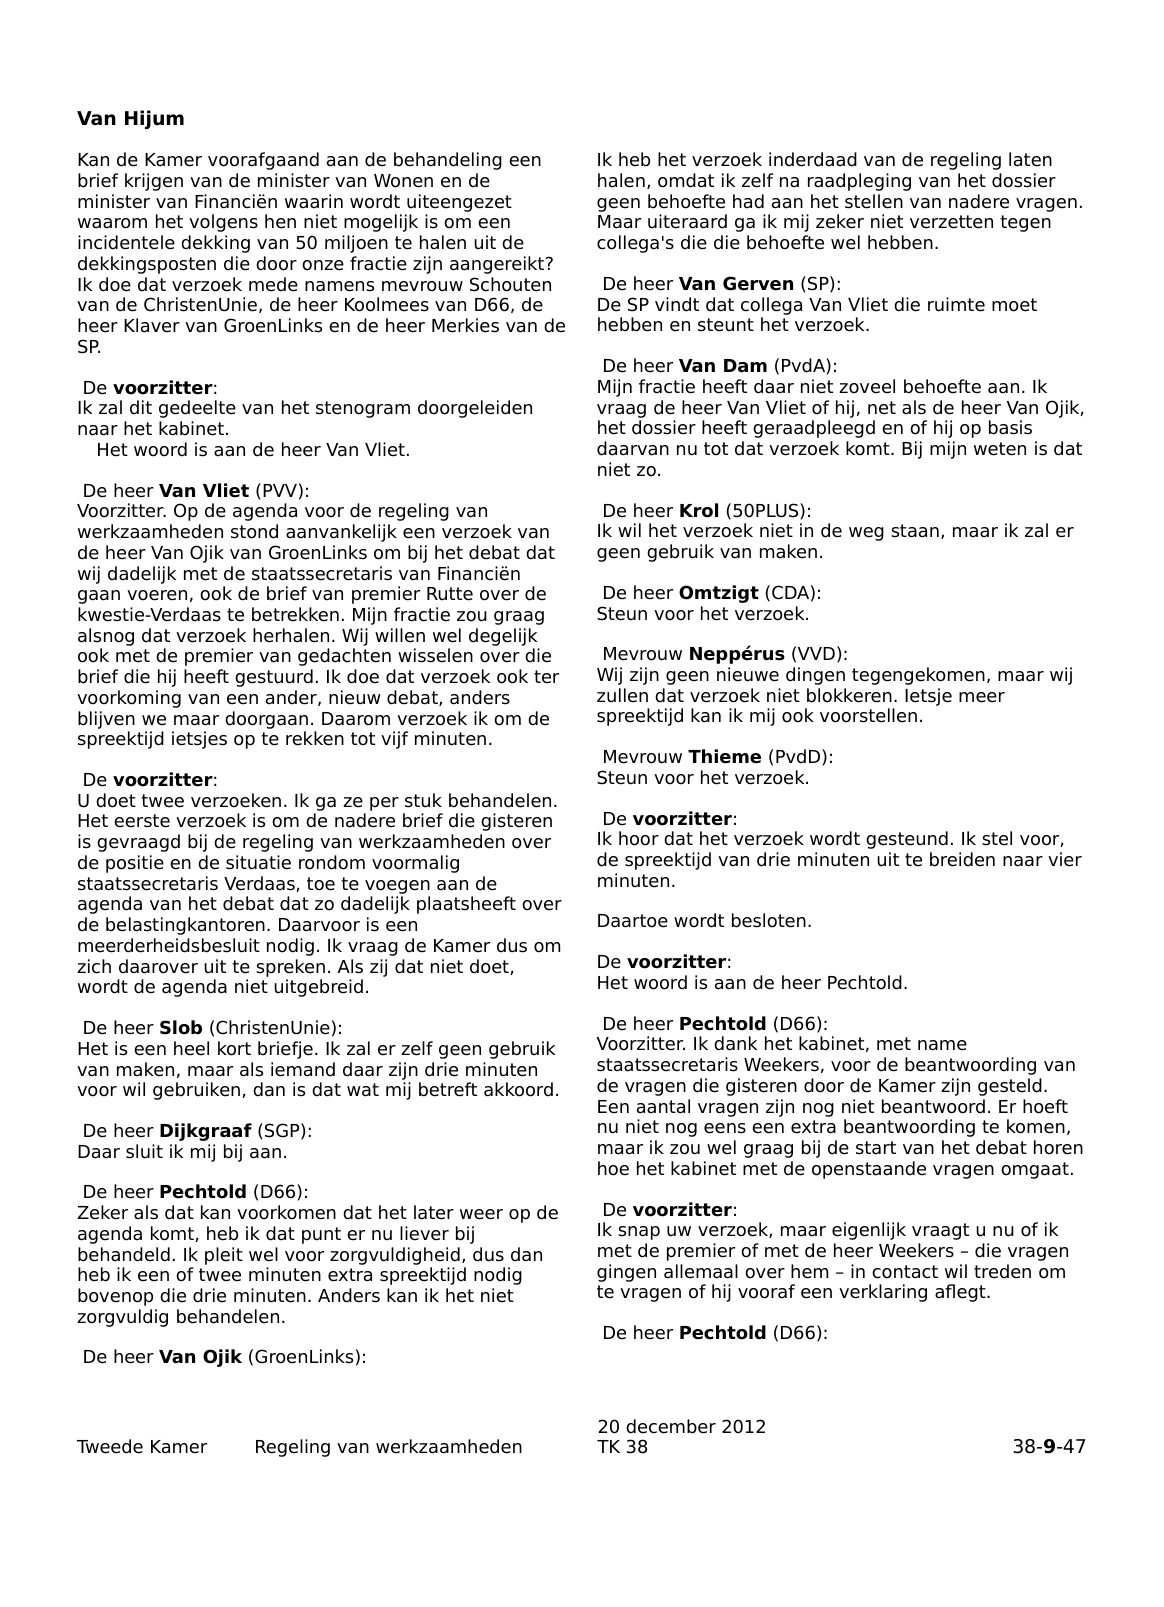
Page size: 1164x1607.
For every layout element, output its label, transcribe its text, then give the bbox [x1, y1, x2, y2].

text U doet twee verzoeken. Ik ga ze per stuk behandelen. Het eerste verzoek is om de nadere brief die gisteren is gevraagd bij de regeling van werkzaamheden over de positie en de situatie rondom voormalig staatssecretaris Verdaas, toe te voegen aan de agenda van het debat dat zo dadelijk plaatsheeft over de belastingkantoren. Daarvoor is een meerderheidsbesluit nodig. Ik vraag de Kamer dus om zich daarover uit te spreken. Als zij dat niet doet, wordt de agenda niet uitgebreid. [77, 791, 567, 998]
text Wij zijn geen nieuwe dingen tegengekomen, maar wij zullen dat verzoek niet blokkeren. Ietsje meer spreektijd kan ik mij ook voorstellen. [596, 665, 1087, 727]
text Mijn fractie heeft daar niet zoveel behoefte aan. Ik vraag de heer Van Vliet of hij, net als de heer Van Ojik, het dossier heeft geraadpleegd en of hij op basis daarvan nu tot dat verzoek komt. Bij mijn weten is dat niet zo. [596, 377, 1087, 480]
text Ik heb het verzoek inderdaad van de regeling laten halen, omdat ik zelf na raadpleging van het dossier geen behoefte had aan het stellen van nadere vragen. Maar uiteraard ga ik mij zeker niet verzetten tegen collega's die die behoefte wel hebben. [596, 150, 1087, 254]
text De SP vindt dat collega Van Vliet die ruimte moet hebben en steunt het verzoek. [596, 294, 1087, 336]
text Het woord is aan de heer Van Vliet. [77, 440, 567, 460]
text Kan de Kamer voorafgaand aan de behandeling een brief krijgen van de minister van Wonen en de minister van Financiën waarin wordt uiteengezet waarom het volgens hen niet mogelijk is om een incidentele dekking van 50 miljoen te halen uit de dekkingsposten die door onze fractie zijn aangereikt? Ik doe dat verzoek mede namens mevrouw Schouten van de ChristenUnie, de heer Koolmees van D66, de heer Klaver van GroenLinks en de heer Merkies van de SP. [77, 150, 567, 357]
text Daar sluit ik mij bij aan. [77, 1142, 567, 1162]
text De heer Slob (ChristenUnie): [77, 1018, 567, 1039]
text De heer Van Gerven (SP): [596, 274, 1087, 294]
text Zeker als dat kan voorkomen dat het later weer op de agenda komt, heb ik dat punt er nu liever bij behandeld. Ik pleit wel voor zorgvuldigheid, dus dan heb ik een of twee minuten extra spreektijd nodig bovenop die drie minuten. Anders kan ik het niet zorgvuldig behandelen. [77, 1203, 567, 1327]
text Ik hoor dat het verzoek wordt gesteund. Ik stel voor, de spreektijd van drie minuten uit te breiden naar vier minuten. [596, 829, 1087, 891]
text De heer Omtzigt (CDA): [596, 583, 1087, 603]
text De heer Krol (50PLUS): [596, 500, 1087, 521]
text Ik zal dit gedeelte van het stenogram doorgeleiden naar het kabinet. [77, 398, 567, 440]
text De voorzitter: [596, 808, 1087, 829]
text De heer Dijkgraaf (SGP): [77, 1121, 567, 1142]
text De heer Van Ojik (GroenLinks): [77, 1347, 567, 1368]
text De heer Pechtold (D66): [77, 1182, 567, 1203]
text De heer Pechtold (D66): [596, 1013, 1087, 1034]
text Ik snap uw verzoek, maar eigenlijk vraagt u nu of ik met de premier of met de heer Weekers – die vragen gingen allemaal over hem – in contact wil treden om te vragen of hij vooraf een verklaring aflegt. [596, 1220, 1087, 1303]
text De voorzitter: [77, 770, 567, 791]
text Steun voor het verzoek. [596, 603, 1087, 624]
text De heer Van Dam (PvdA): [596, 356, 1087, 377]
text De voorzitter: [596, 952, 1087, 973]
text De voorzitter: [596, 1199, 1087, 1220]
text Ik wil het verzoek niet in de weg staan, maar ik zal er geen gebruik van maken. [596, 521, 1087, 563]
text Het is een heel kort briefje. Ik zal er zelf geen gebruik van maken, maar als iemand daar zijn drie minuten voor wil gebruiken, dan is dat wat mij betreft akkoord. [77, 1039, 567, 1101]
text De heer Van Vliet (PVV): [77, 480, 567, 501]
text Daartoe wordt besloten. [596, 911, 1087, 932]
text Mevrouw Thieme (PvdD): [596, 747, 1087, 768]
text Voorzitter. Op de agenda voor de regeling van werkzaamheden stond aanvankelijk een verzoek van de heer Van Ojik van GroenLinks om bij het debat dat wij dadelijk met de staatssecretaris van Financiën gaan voeren, ook de brief van premier Rutte over de kwestie-Verdaas te betrekken. Mijn fractie zou graag alsnog dat verzoek herhalen. Wij willen wel degelijk ook met de premier van gedachten wisselen over die brief die hij heeft gestuurd. Ik doe dat verzoek ook ter voorkoming van een ander, nieuw debat, anders blijven we maar doorgaan. Daarom verzoek ik om de spreektijd ietsjes op te rekken tot vijf minuten. [77, 501, 567, 750]
text Voorzitter. Ik dank het kabinet, met name staatssecretaris Weekers, voor de beantwoording van de vragen die gisteren door de Kamer zijn gesteld. Een aantal vragen zijn nog niet beantwoord. Er hoeft nu niet nog eens een extra beantwoording te komen, maar ik zou wel graag bij de start van het debat horen hoe het kabinet met de openstaande vragen omgaat. [596, 1034, 1087, 1179]
text Mevrouw Neppérus (VVD): [596, 644, 1087, 665]
text Het woord is aan de heer Pechtold. [596, 973, 1087, 993]
text De voorzitter: [77, 377, 567, 398]
text Steun voor het verzoek. [596, 768, 1087, 788]
text De heer Pechtold (D66): [596, 1323, 1087, 1344]
